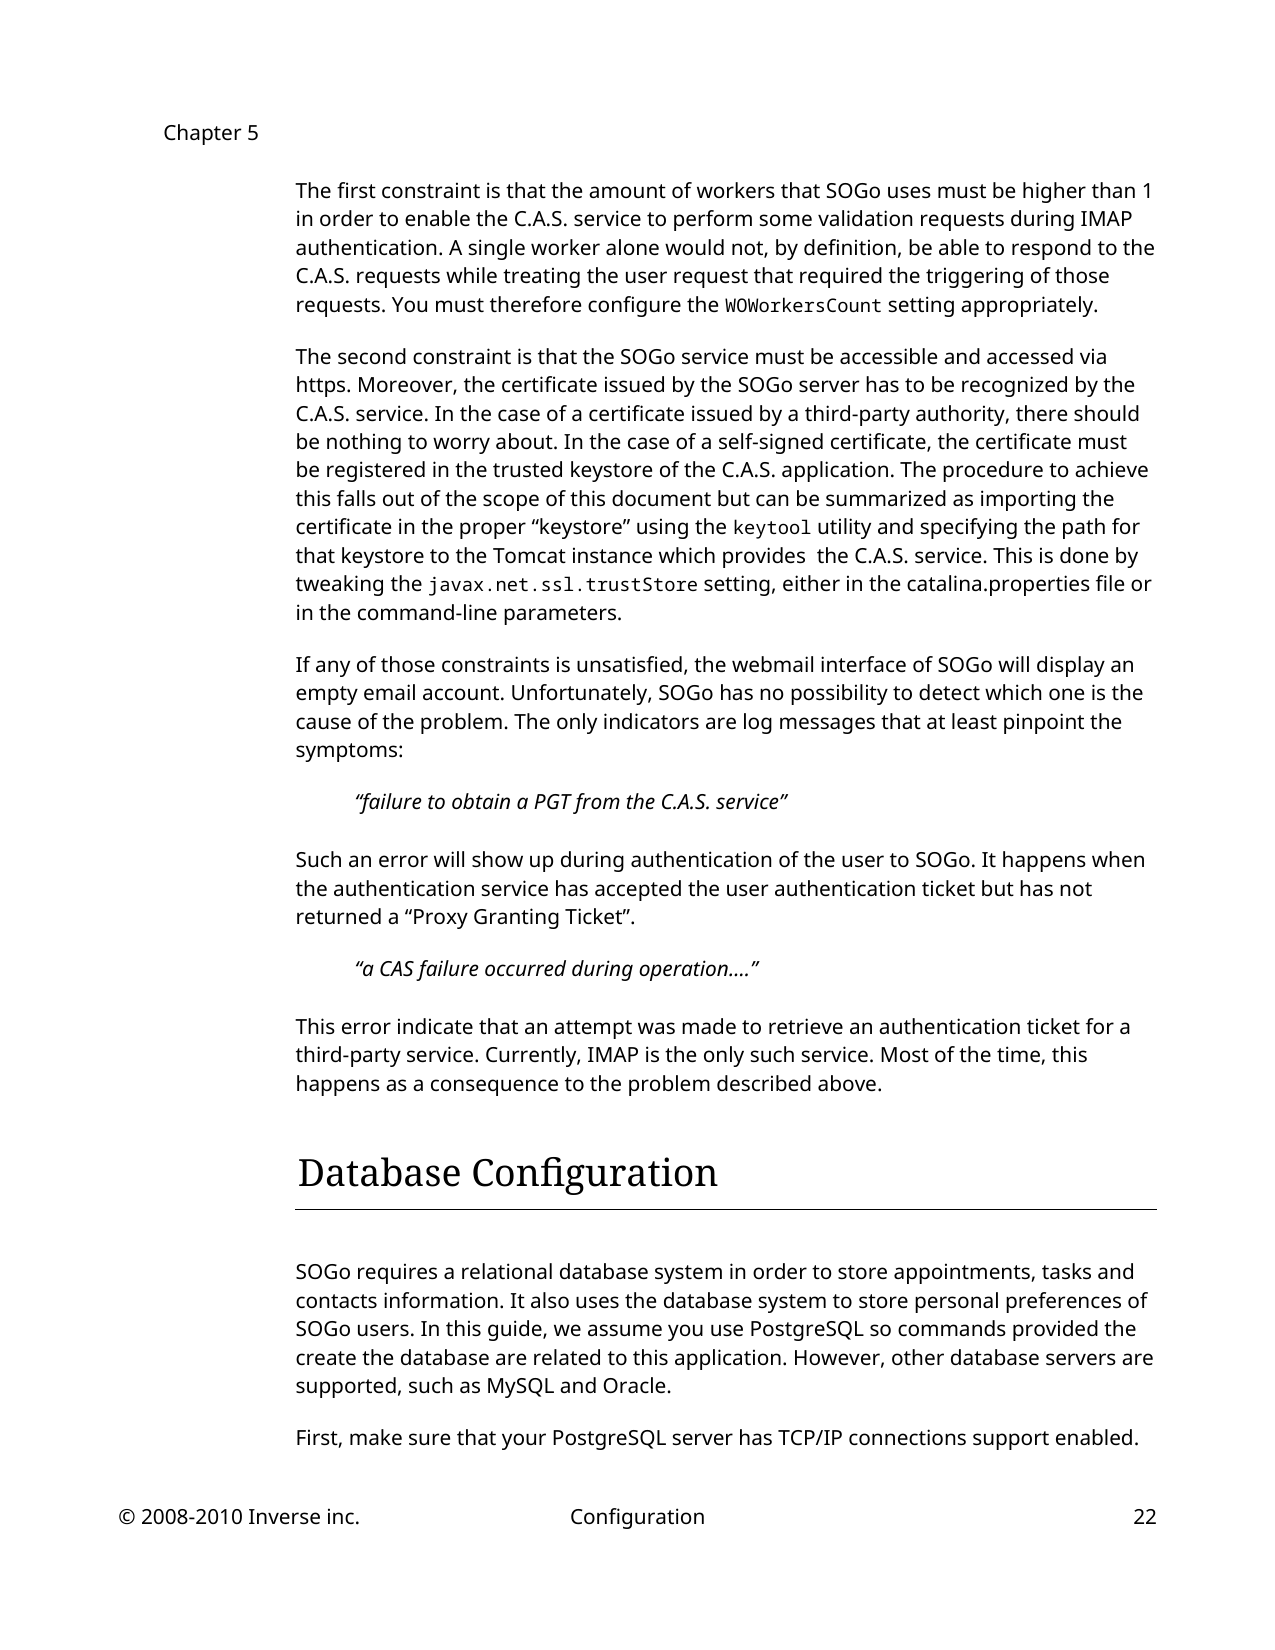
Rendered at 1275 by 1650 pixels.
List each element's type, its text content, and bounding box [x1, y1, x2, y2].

subtitle Database Configuration [295, 1146, 1157, 1209]
text SOGo requires a relational database system in order to store appointments, tasks and contacts information. It also uses the database system to store personal preferences of SOGo users. In this guide, we assume you use PostgreSQL so commands provided the create the database are related to this application. However, other database servers are supported, such as MySQL and Oracle. [295, 1257, 1157, 1400]
text The first constraint is that the amount of workers that SOGo uses must be higher than 1 in order to enable the C.A.S. service to perform some validation requests during IMAP authentication. A single worker alone would not, by definition, be able to respond to the C.A.S. requests while treating the user request that required the triggering of those requests. You must therefore configure the WOWorkersCount setting appropriately. [295, 176, 1157, 318]
text “failure to obtain a PGT from the C.A.S. service” [354, 787, 1098, 816]
text This error indicate that an attempt was made to retrieve an authentication ticket for a third-party service. Currently, IMAP is the only such service. Most of the time, this happens as a consequence to the problem described above. [295, 1012, 1157, 1097]
text Such an error will show up during authentication of the user to SOGo. It happens when the authentication service has accepted the user authentication ticket but has not returned a “Proxy Granting Ticket”. [295, 845, 1157, 931]
text The second constraint is that the SOGo service must be accessible and accessed via https. Moreover, the certificate issued by the SOGo server has to be recognized by the C.A.S. service. In the case of a certificate issued by a third-party authority, there should be nothing to worry about. In the case of a self-signed certificate, the certificate must be registered in the trusted keystore of the C.A.S. application. The procedure to achieve this falls out of the scope of this document but can be summarized as importing the certificate in the proper “keystore” using the keytool utility and specifying the path for that keystore to the Tomcat instance which provides the C.A.S. service. This is done by tweaking the javax.net.ssl.trustStore setting, either in the catalina.properties file or in the command-line parameters. [295, 342, 1157, 626]
text First, make sure that your PostgreSQL server has TCP/IP connections support enabled. [295, 1423, 1157, 1452]
text If any of those constraints is unsatisfied, the webmail interface of SOGo will display an empty email account. Unfortunately, SOGo has no possibility to detect which one is the cause of the problem. The only indicators are log messages that at least pinpoint the symptoms: [295, 650, 1157, 764]
text “a CAS failure occurred during operation....” [354, 954, 1098, 983]
